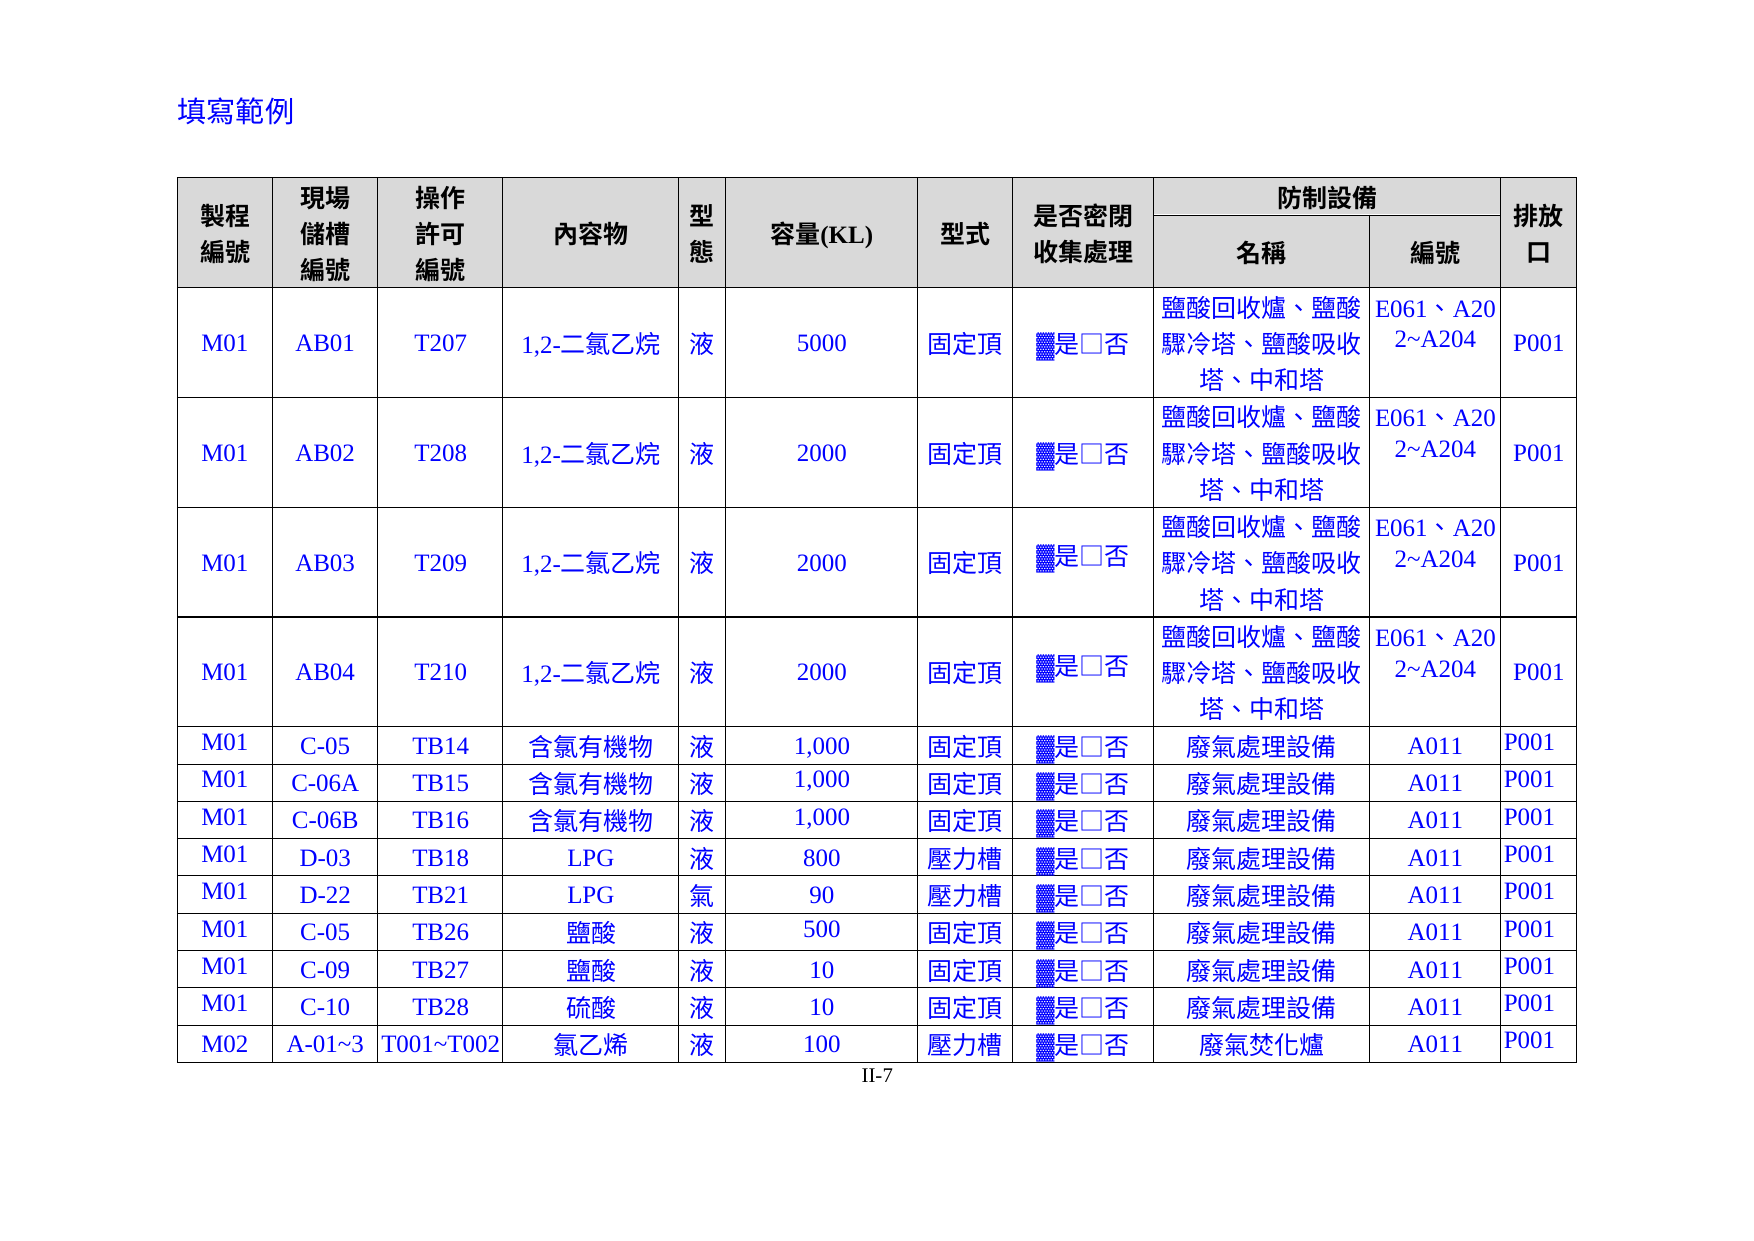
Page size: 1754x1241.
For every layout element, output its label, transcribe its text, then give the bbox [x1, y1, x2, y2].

table_cell LPG [503, 839, 678, 875]
table_cell 液 [679, 727, 725, 763]
table_cell TB18 [378, 839, 502, 875]
table_cell ▓是□否 [1013, 288, 1153, 397]
table_cell 廢氣處理設備 [1154, 765, 1369, 801]
table_cell TB26 [378, 914, 502, 950]
table_cell M01 [178, 914, 272, 950]
table_cell 廢氣處理設備 [1154, 988, 1369, 1024]
table_cell P001 [1501, 727, 1576, 763]
table_cell ▓是□否 [1013, 727, 1153, 763]
table_cell 5000 [726, 288, 917, 397]
table_cell LPG [503, 876, 678, 913]
table_cell TB21 [378, 876, 502, 913]
table_cell 液 [679, 914, 725, 950]
table_cell A011 [1370, 802, 1500, 838]
table_header 現場 儲槽 編號 [273, 178, 377, 287]
table_cell A-01~3 [273, 1026, 377, 1062]
table_cell A011 [1370, 727, 1500, 763]
table_cell 鹽酸回收爐、鹽酸驟冷塔、鹽酸吸收塔、中和塔 [1154, 618, 1369, 726]
table_cell M01 [178, 398, 272, 507]
table_cell P001 [1501, 914, 1576, 950]
table_cell 固定頂 [918, 288, 1012, 397]
table_header 內容物 [503, 178, 678, 287]
table_cell ▓是□否 [1013, 398, 1153, 507]
table_cell ▓是□否 [1013, 1026, 1153, 1062]
table_cell 廢氣焚化爐 [1154, 1026, 1369, 1062]
table_cell 名稱 [1154, 216, 1369, 287]
table_cell A011 [1370, 765, 1500, 801]
table_cell 液 [679, 508, 725, 616]
table_cell 1,000 [726, 802, 917, 838]
table_cell TB16 [378, 802, 502, 838]
table_cell 1,000 [726, 765, 917, 801]
table_cell 固定頂 [918, 398, 1012, 507]
table_cell AB02 [273, 398, 377, 507]
table_cell P001 [1501, 839, 1576, 875]
table_cell 鹽酸 [503, 951, 678, 987]
table_cell M02 [178, 1026, 272, 1062]
table_cell 氣 [679, 876, 725, 913]
table_cell 含氯有機物 [503, 727, 678, 763]
table_cell 廢氣處理設備 [1154, 802, 1369, 838]
table_cell P001 [1501, 988, 1576, 1024]
table_cell AB04 [273, 618, 377, 726]
table_header 型式 [918, 178, 1012, 287]
table_cell 編號 [1370, 216, 1500, 287]
table_cell 液 [679, 765, 725, 801]
table_cell 鹽酸 [503, 914, 678, 950]
table_cell P001 [1501, 618, 1576, 726]
table_cell C-05 [273, 914, 377, 950]
table_cell M01 [178, 802, 272, 838]
table_cell P001 [1501, 1026, 1576, 1062]
table_cell 固定頂 [918, 802, 1012, 838]
table_cell 液 [679, 839, 725, 875]
table_cell C-10 [273, 988, 377, 1024]
table_cell 液 [679, 1026, 725, 1062]
table_cell P001 [1501, 802, 1576, 838]
table_header 操作 許可 編號 [378, 178, 502, 287]
table_cell 壓力槽 [918, 1026, 1012, 1062]
table_cell ▓是□否 [1013, 802, 1153, 838]
table_cell A011 [1370, 876, 1500, 913]
table_cell T207 [378, 288, 502, 397]
table_cell 液 [679, 951, 725, 987]
table_cell 液 [679, 288, 725, 397]
table_cell 廢氣處理設備 [1154, 914, 1369, 950]
table_cell D-22 [273, 876, 377, 913]
table_cell 液 [679, 988, 725, 1024]
table_cell T001~T002 [378, 1026, 502, 1062]
table_cell 90 [726, 876, 917, 913]
table_cell M01 [178, 508, 272, 616]
table_cell 2000 [726, 508, 917, 616]
table_cell 2000 [726, 618, 917, 726]
table_cell 固定頂 [918, 765, 1012, 801]
table_cell E061、A202~A204 [1370, 288, 1500, 397]
table_cell ▓是□否 [1013, 914, 1153, 950]
table_cell A011 [1370, 951, 1500, 987]
table_cell 固定頂 [918, 988, 1012, 1024]
table_cell ▓是□否 [1013, 988, 1153, 1024]
table_cell TB27 [378, 951, 502, 987]
table_cell T209 [378, 508, 502, 616]
table_cell 鹽酸回收爐、鹽酸驟冷塔、鹽酸吸收塔、中和塔 [1154, 288, 1369, 397]
table_cell 500 [726, 914, 917, 950]
table_cell 含氯有機物 [503, 802, 678, 838]
table_cell P001 [1501, 288, 1576, 397]
table_cell 1,000 [726, 727, 917, 763]
table_cell M01 [178, 288, 272, 397]
table_cell E061、A202~A204 [1370, 618, 1500, 726]
table_cell M01 [178, 618, 272, 726]
table_cell TB15 [378, 765, 502, 801]
table_cell 1,2-二氯乙烷 [503, 288, 678, 397]
table_cell C-06B [273, 802, 377, 838]
table_cell AB01 [273, 288, 377, 397]
table_cell 100 [726, 1026, 917, 1062]
table_cell P001 [1501, 508, 1576, 616]
table_cell 壓力槽 [918, 839, 1012, 875]
table_header 排放口 [1501, 178, 1576, 287]
table_cell 鹽酸回收爐、鹽酸驟冷塔、鹽酸吸收塔、中和塔 [1154, 508, 1369, 616]
table_cell 氯乙烯 [503, 1026, 678, 1062]
table_cell ▓是□否 [1013, 618, 1153, 726]
table_cell 固定頂 [918, 508, 1012, 616]
table_cell M01 [178, 727, 272, 763]
table_cell P001 [1501, 765, 1576, 801]
table_cell T210 [378, 618, 502, 726]
table_cell A011 [1370, 914, 1500, 950]
table_header 防制設備 [1154, 178, 1500, 214]
table_cell 1,2-二氯乙烷 [503, 618, 678, 726]
table_cell M01 [178, 951, 272, 987]
table_cell ▓是□否 [1013, 876, 1153, 913]
table_cell 液 [679, 618, 725, 726]
table_header 製程 編號 [178, 178, 272, 287]
table_cell 1,2-二氯乙烷 [503, 398, 678, 507]
table_cell C-09 [273, 951, 377, 987]
table_cell ▓是□否 [1013, 951, 1153, 987]
table_cell 廢氣處理設備 [1154, 951, 1369, 987]
table_cell D-03 [273, 839, 377, 875]
table_cell M01 [178, 839, 272, 875]
table_cell 液 [679, 398, 725, 507]
table_cell 含氯有機物 [503, 765, 678, 801]
table_cell ▓是□否 [1013, 508, 1153, 616]
table_cell P001 [1501, 951, 1576, 987]
table_cell 廢氣處理設備 [1154, 727, 1369, 763]
table_cell TB14 [378, 727, 502, 763]
table_cell M01 [178, 988, 272, 1024]
table_cell A011 [1370, 1026, 1500, 1062]
table_header 是否密閉 收集處理 [1013, 178, 1153, 287]
table_cell C-06A [273, 765, 377, 801]
table_cell 固定頂 [918, 914, 1012, 950]
table_cell 800 [726, 839, 917, 875]
table_cell 固定頂 [918, 618, 1012, 726]
table_cell M01 [178, 876, 272, 913]
table_cell A011 [1370, 988, 1500, 1024]
table_cell 固定頂 [918, 951, 1012, 987]
table_cell E061、A202~A204 [1370, 398, 1500, 507]
table_cell P001 [1501, 876, 1576, 913]
table_cell AB03 [273, 508, 377, 616]
table_header 容量(KL) [726, 178, 917, 287]
table_cell P001 [1501, 398, 1576, 507]
table_cell 固定頂 [918, 727, 1012, 763]
table_cell 10 [726, 988, 917, 1024]
table_cell 壓力槽 [918, 876, 1012, 913]
table_cell 廢氣處理設備 [1154, 839, 1369, 875]
table_cell ▓是□否 [1013, 765, 1153, 801]
table_cell E061、A202~A204 [1370, 508, 1500, 616]
table_cell 鹽酸回收爐、鹽酸驟冷塔、鹽酸吸收塔、中和塔 [1154, 398, 1369, 507]
table_cell 液 [679, 802, 725, 838]
table_cell C-05 [273, 727, 377, 763]
table_cell 廢氣處理設備 [1154, 876, 1369, 913]
table_cell 硫酸 [503, 988, 678, 1024]
table_cell TB28 [378, 988, 502, 1024]
table_cell 2000 [726, 398, 917, 507]
table_cell T208 [378, 398, 502, 507]
table_cell M01 [178, 765, 272, 801]
table_cell A011 [1370, 839, 1500, 875]
table_cell 1,2-二氯乙烷 [503, 508, 678, 616]
table_cell ▓是□否 [1013, 839, 1153, 875]
table_header 型 態 [679, 178, 725, 287]
table_cell 10 [726, 951, 917, 987]
